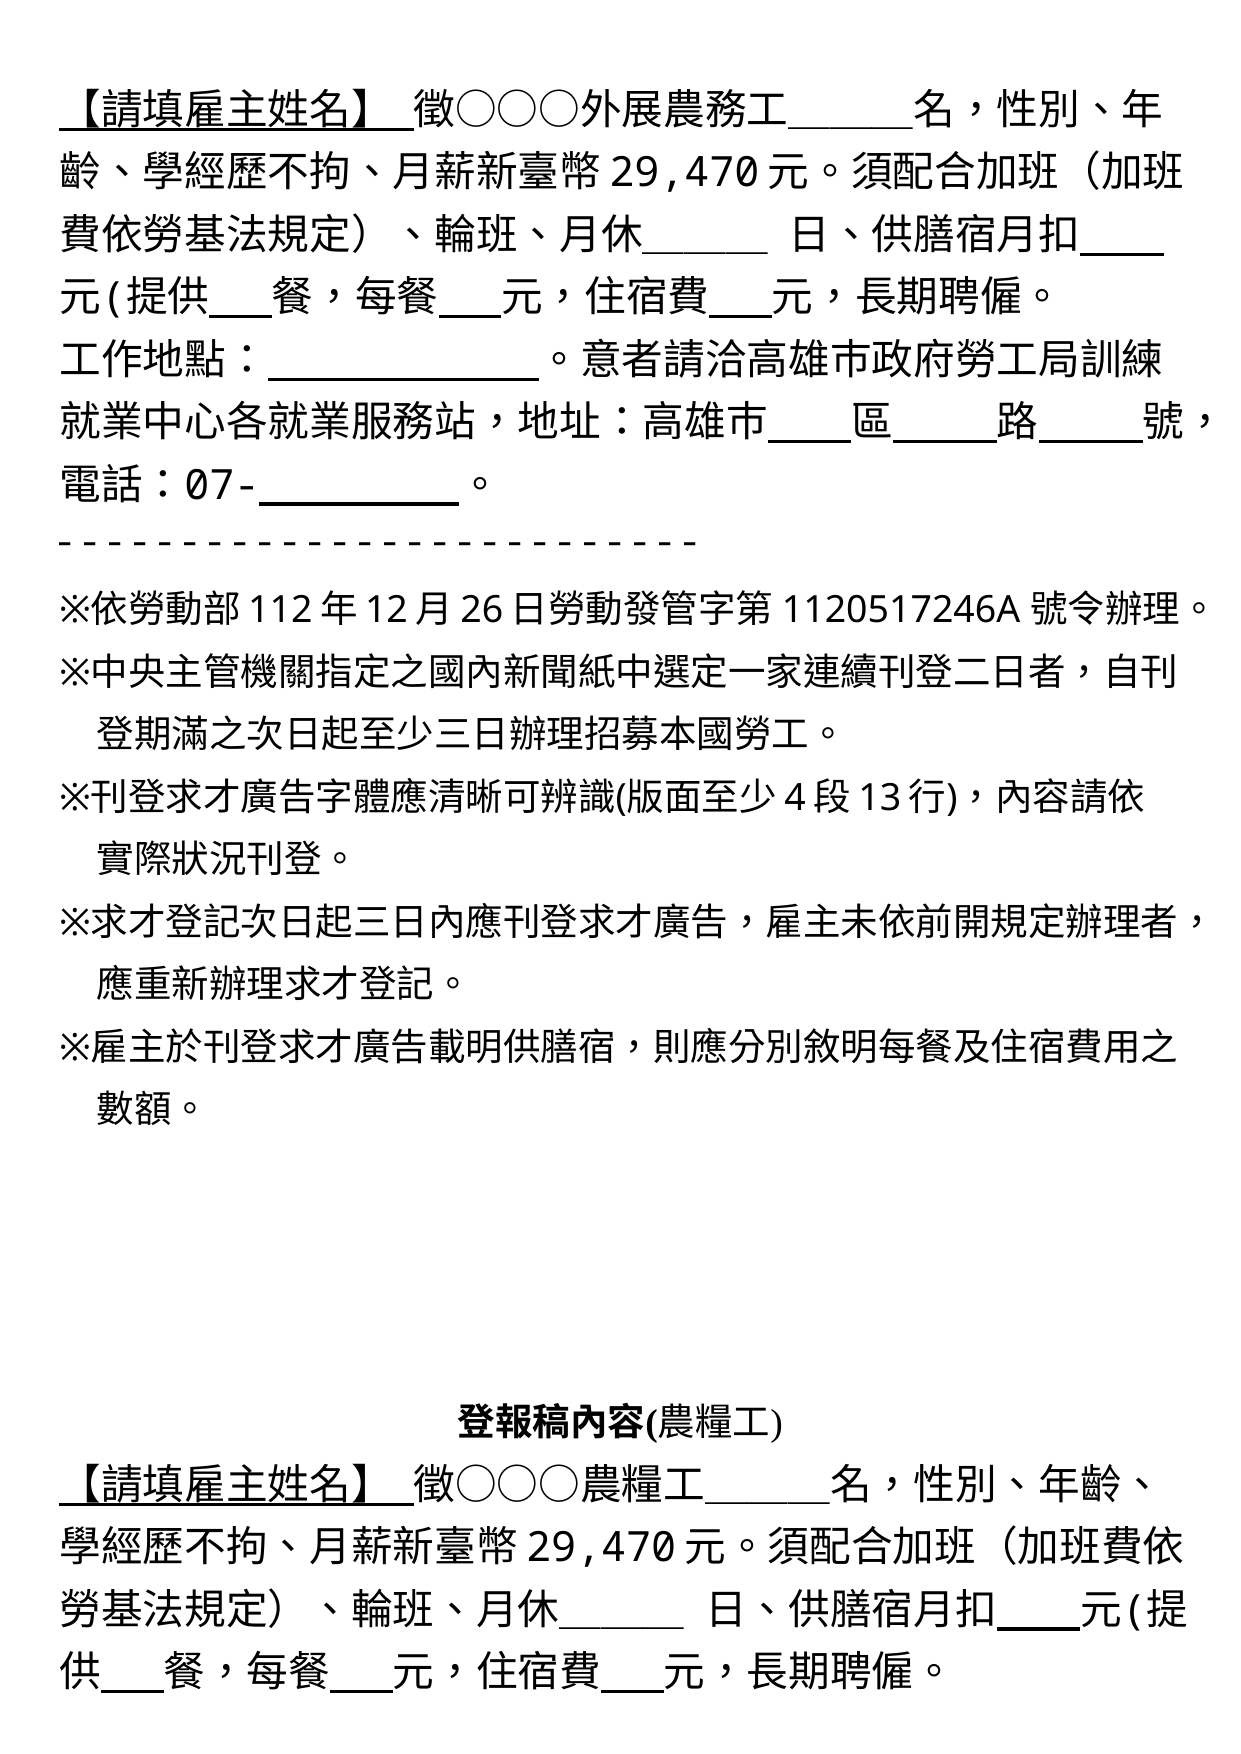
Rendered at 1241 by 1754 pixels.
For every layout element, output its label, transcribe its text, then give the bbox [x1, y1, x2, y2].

text ※雇主於刊登求才廣告載明供膳宿，則應分別敘明每餐及住宿費用之數額。 [59, 1002, 1181, 1127]
text ※中央主管機關指定之國內新聞紙中選定一家連續刊登二日者，自刊登期滿之次日起至少三日辦理招募本國勞工。 [59, 627, 1192, 752]
text ╴╴╴╴╴╴╴╴╴╴╴╴╴╴╴╴╴╴╴╴╴╴╴╴╴╴ [59, 502, 1181, 564]
text ※依勞動部112年12月26日勞動發管字第 1120517246A 號令辦理。 [59, 564, 1181, 627]
text 【請填雇主姓名】 徵○○○農糧工＿＿＿名，性別、年齡、學經歷不拘、月薪新臺幣29,470元。須配合加班（加班費依勞基法規定）、輪班、月休＿＿＿ 日、供膳宿月扣 元(提供 餐，每餐 元，住宿費 元，長期聘僱。 [59, 1439, 1198, 1689]
text ※求才登記次日起三日內應刊登求才廣告，雇主未依前開規定辦理者，應重新辦理求才登記。 [59, 877, 1181, 1002]
text 【請填雇主姓名】 徵○○○外展農務工＿＿＿名，性別、年齡、學經歷不拘、月薪新臺幣29,470元。須配合加班（加班費依勞基法規定）、輪班、月休＿＿＿ 日、供膳宿月扣 元(提供 餐，每餐 元，住宿費 元，長期聘僱。 [59, 64, 1198, 314]
text ※刊登求才廣告字體應清晰可辨識(版面至少4段13行)，內容請依實際狀況刊登。 [59, 752, 1181, 877]
text 登報稿內容(農糧工) [59, 1377, 1181, 1439]
text 工作地點： 。意者請洽高雄巿政府勞工局訓練就業中心各就業服務站，地址：高雄巿 區 路 號，電話：07- 。 [59, 314, 1198, 502]
